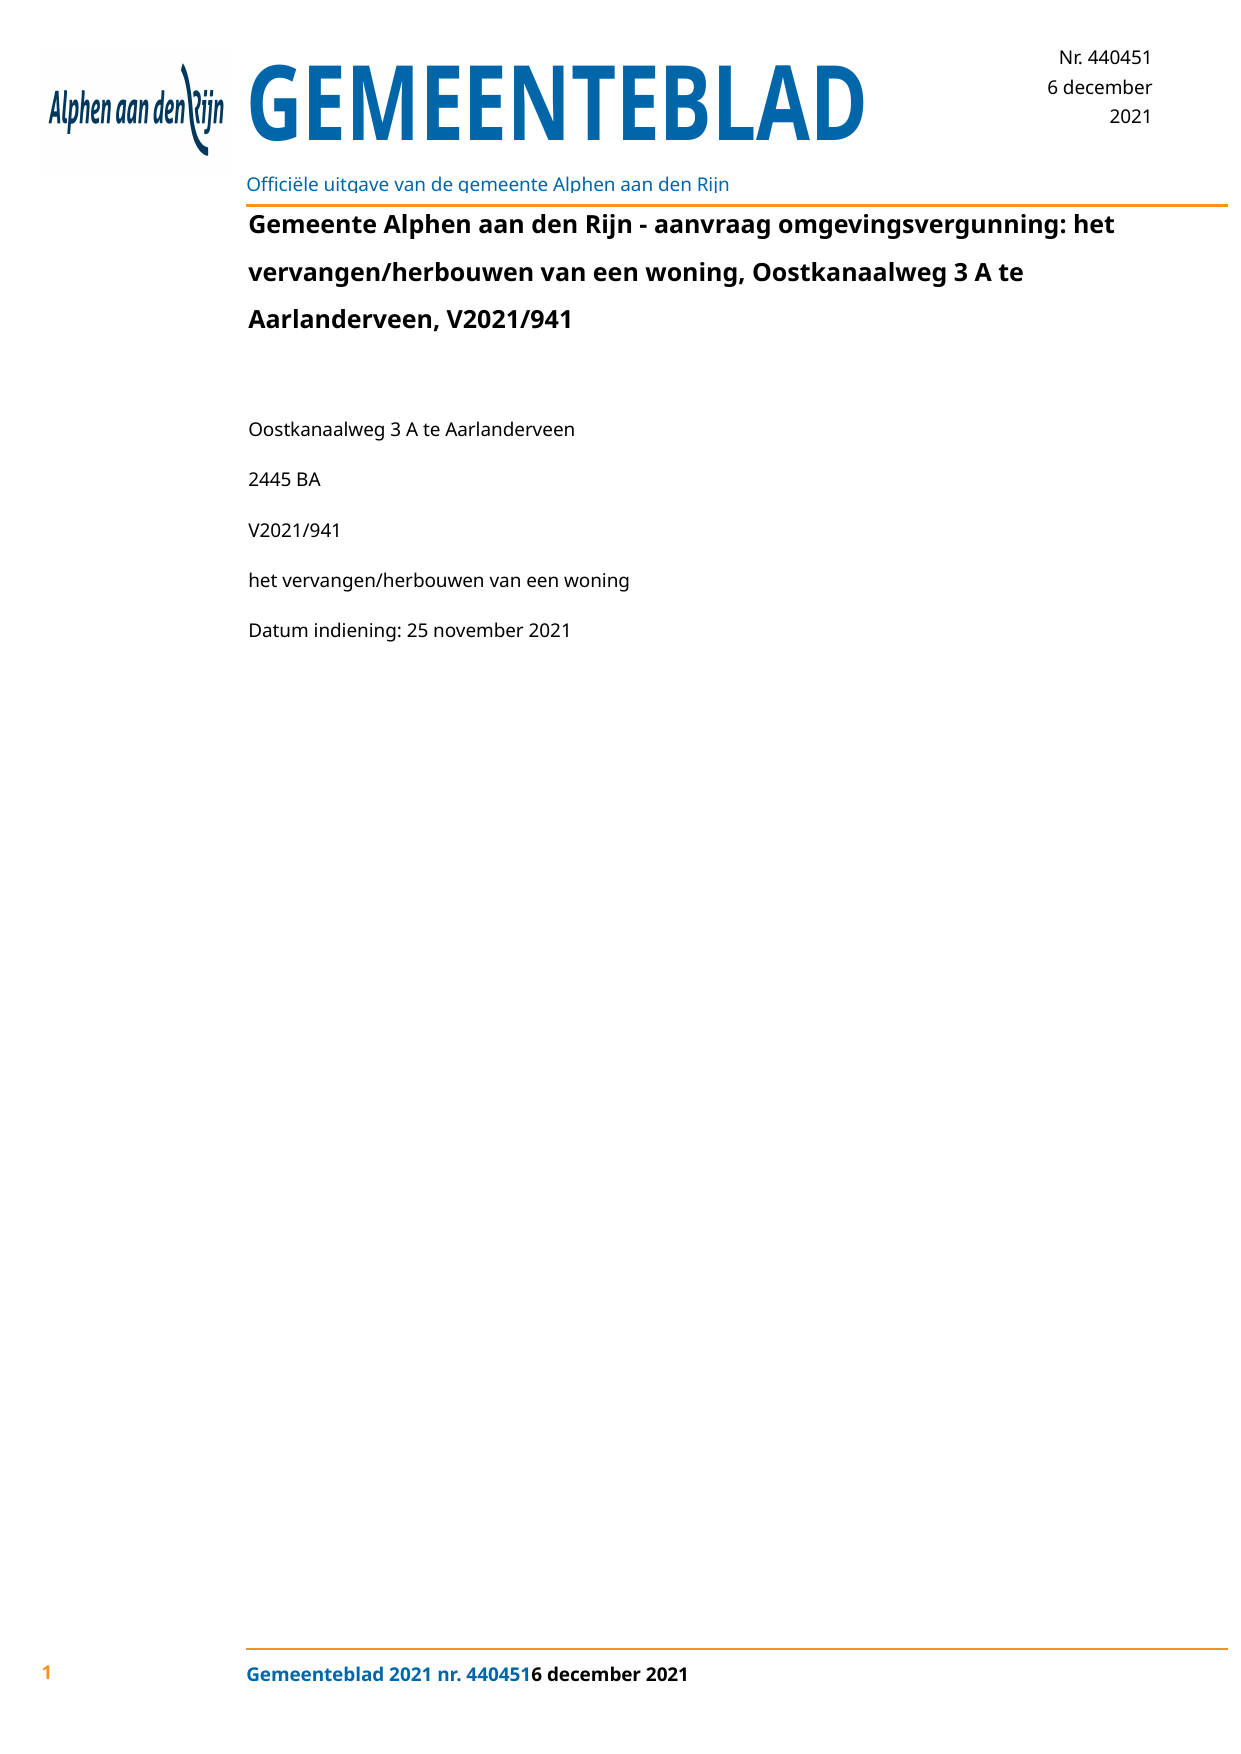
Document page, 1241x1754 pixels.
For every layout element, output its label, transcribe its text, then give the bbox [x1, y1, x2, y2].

text 2445 BA [248, 466, 1152, 492]
text Oostkanaalweg 3 A te Aarlanderveen [248, 416, 1152, 442]
text V2021/941 [248, 517, 1152, 542]
text het vervangen/herbouwen van een woning [248, 567, 1152, 593]
picture [41, 47, 231, 172]
text Datum indiening: 25 november 2021 [248, 618, 1152, 643]
text Gemeente Alphen aan den Rijn - aanvraag omgevingsvergunning: het vervangen/herbouwen van een woning, Oostkanaalweg 3 A te Aarlanderveen, V2021/941 [248, 207, 1152, 336]
